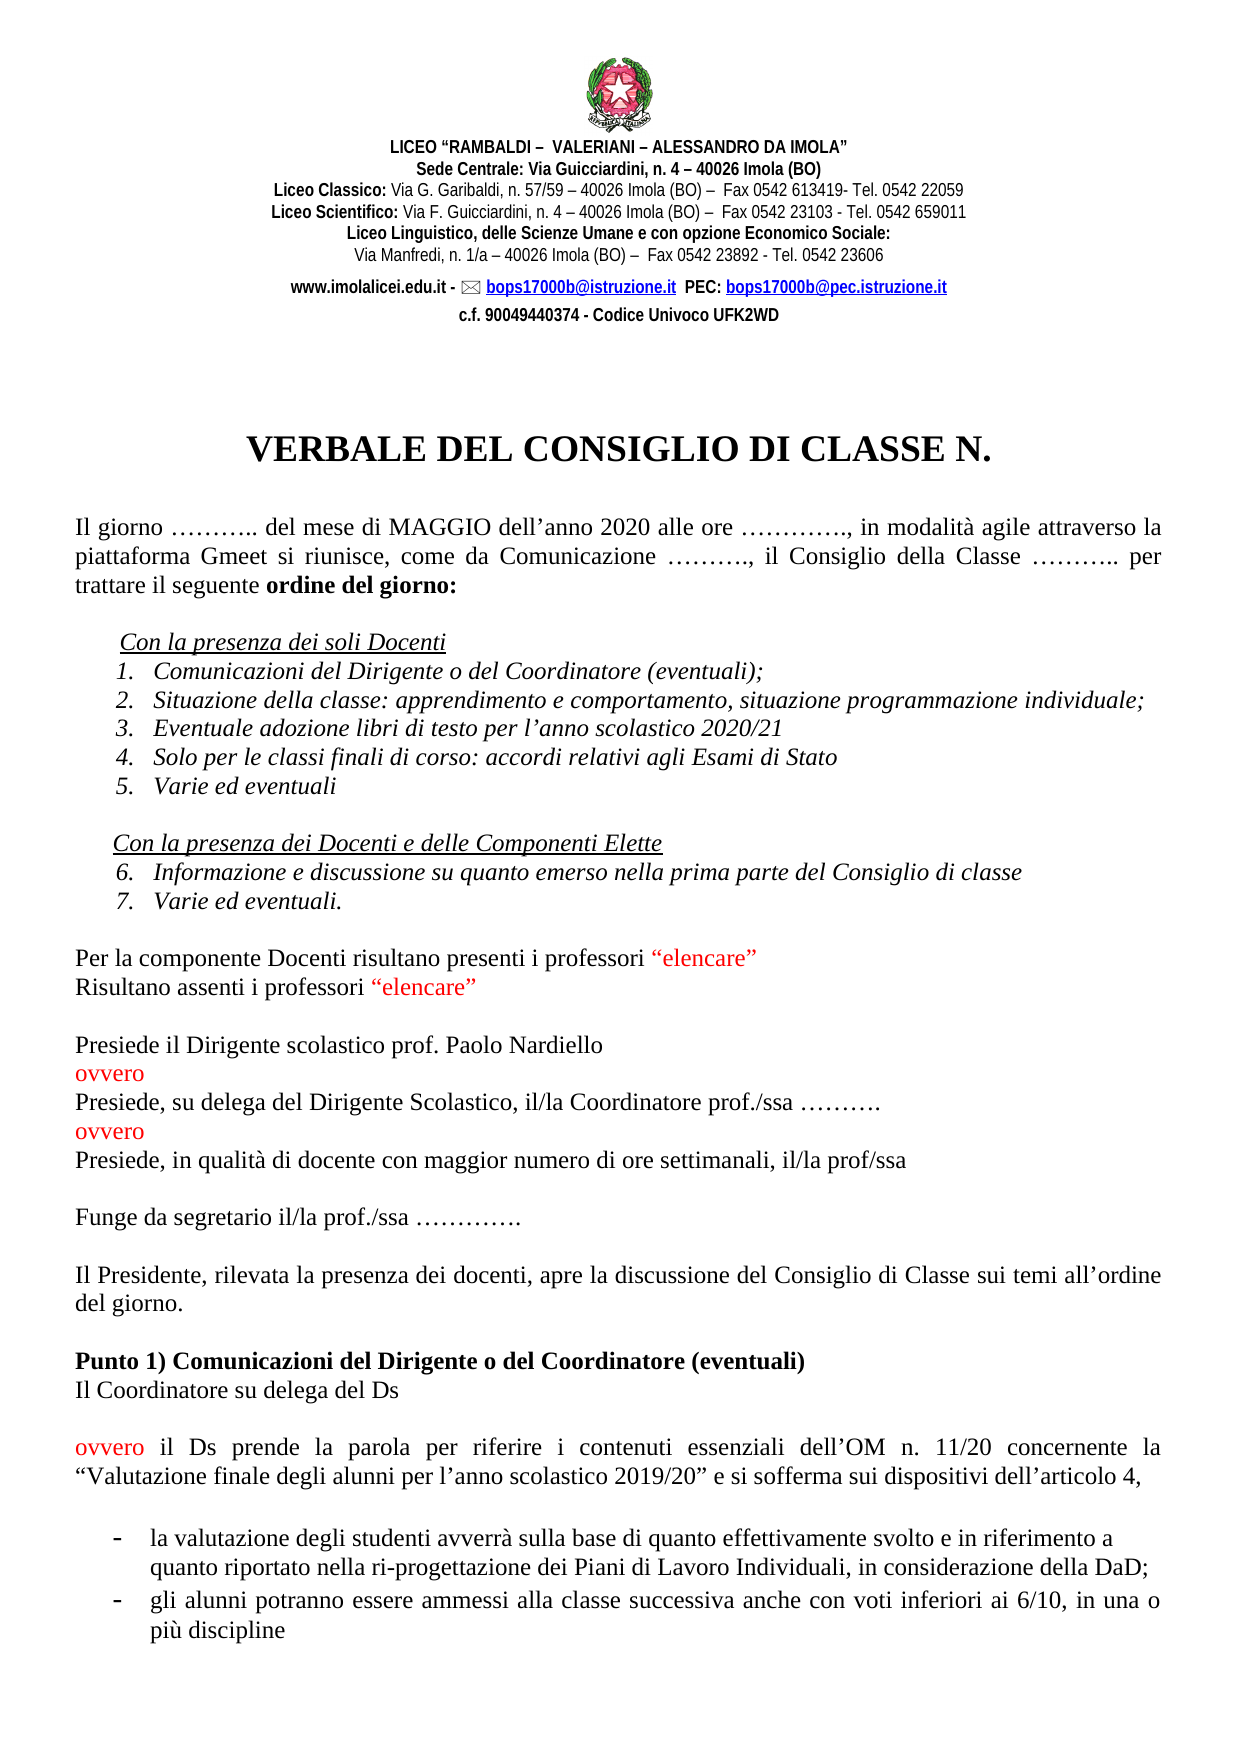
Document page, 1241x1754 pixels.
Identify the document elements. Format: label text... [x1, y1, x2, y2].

text Il Coordinatore su delega del Ds [75, 1375, 1162, 1403]
text Il Presidente, rilevata la presenza dei docenti, apre la discussione del Consiglio di Classe sui temi all’ordine del giorno. [75, 1260, 1162, 1317]
text Funge da segretario il/la prof./ssa …………. [75, 1202, 1162, 1231]
text ovvero il Ds prende la parola per riferire i contenuti essenziali dell’OM n. 11/20 concernente la “Valutazione finale degli alunni per l’anno scolastico 2019/20” e si sofferma sui dispositivi dell’articolo 4, [75, 1432, 1162, 1490]
text Punto 1) Comunicazioni del Dirigente o del Coordinatore (eventuali) [75, 1346, 1162, 1375]
text Con la presenza dei soli Docenti [119, 627, 1162, 656]
list Eventuale adozione libri di testo per l’anno scolastico 2020/21 [116, 713, 1162, 742]
list gli alunni potranno essere ammessi alla classe successiva anche con voti inferiori ai 6/10, in una o più discipline [112, 1581, 1162, 1643]
text Liceo Linguistico, delle Scienze Umane e con opzione Economico Sociale: [75, 222, 1162, 244]
text VERBALE DEL CONSIGLIO DI CLASSE N. [75, 426, 1162, 469]
text ovvero [75, 1116, 1162, 1145]
picture [584, 56, 654, 136]
text Presiede, in qualità di docente con maggior numero di ore settimanali, il/la prof/ssa [75, 1145, 1162, 1173]
list Varie ed eventuali [116, 771, 1162, 800]
text LICEO “RAMBALDI – VALERIANI – ALESSANDRO DA IMOLA” [75, 136, 1162, 157]
text Via Manfredi, n. 1/a – 40026 Imola (BO) – Fax 0542 23892 - Tel. 0542 23606 [75, 244, 1162, 265]
text Per la componente Docenti risultano presenti i professori “elencare” [75, 943, 1162, 972]
text ovvero [75, 1058, 1162, 1087]
text Presiede, su delega del Dirigente Scolastico, il/la Coordinatore prof./ssa ………. [75, 1087, 1162, 1116]
list Varie ed eventuali. [116, 886, 1162, 915]
text Presiede il Dirigente scolastico prof. Paolo Nardiello [75, 1030, 1162, 1058]
text Con la presenza dei Docenti e delle Componenti Elette [112, 828, 1162, 857]
text Risultano assenti i professori “elencare” [75, 972, 1162, 1001]
text Sede Centrale: Via Guicciardini, n. 4 – 40026 Imola (BO) [75, 157, 1162, 179]
list Comunicazioni del Dirigente o del Coordinatore (eventuali); [116, 656, 1162, 685]
text Il giorno ……….. del mese di MAGGIO dell’anno 2020 alle ore …………., in modalità agile attraverso la piattaforma Gmeet si riunisce, come da Comunicazione ………., il Consiglio della Classe ……….. per trattare il seguente ordine del giorno: [75, 512, 1162, 598]
list Solo per le classi finali di corso: accordi relativi agli Esami di Stato [116, 742, 1162, 771]
list Informazione e discussione su quanto emerso nella prima parte del Consiglio di classe [116, 857, 1162, 886]
list la valutazione degli studenti avverrà sulla base di quanto effettivamente svolto e in riferimento a quanto riportato nella ri-progettazione dei Piani di Lavoro Individuali, in considerazione della DaD; [112, 1519, 1162, 1581]
list Situazione della classe: apprendimento e comportamento, situazione programmazione individuale; [116, 685, 1162, 713]
text www.imolalicei.edu.it - 🖂 bops17000b@istruzione.it PEC: bops17000b@pec.istruzione.it [75, 265, 1162, 304]
text Liceo Scientifico: Via F. Guicciardini, n. 4 – 40026 Imola (BO) – Fax 0542 23103 - Tel. 0542 659011 [75, 201, 1162, 222]
text c.f. 90049440374 - Codice Univoco UFK2WD [75, 304, 1162, 325]
text Liceo Classico: Via G. Garibaldi, n. 57/59 – 40026 Imola (BO) – Fax 0542 613419- Tel. 0542 22059 [75, 179, 1162, 201]
